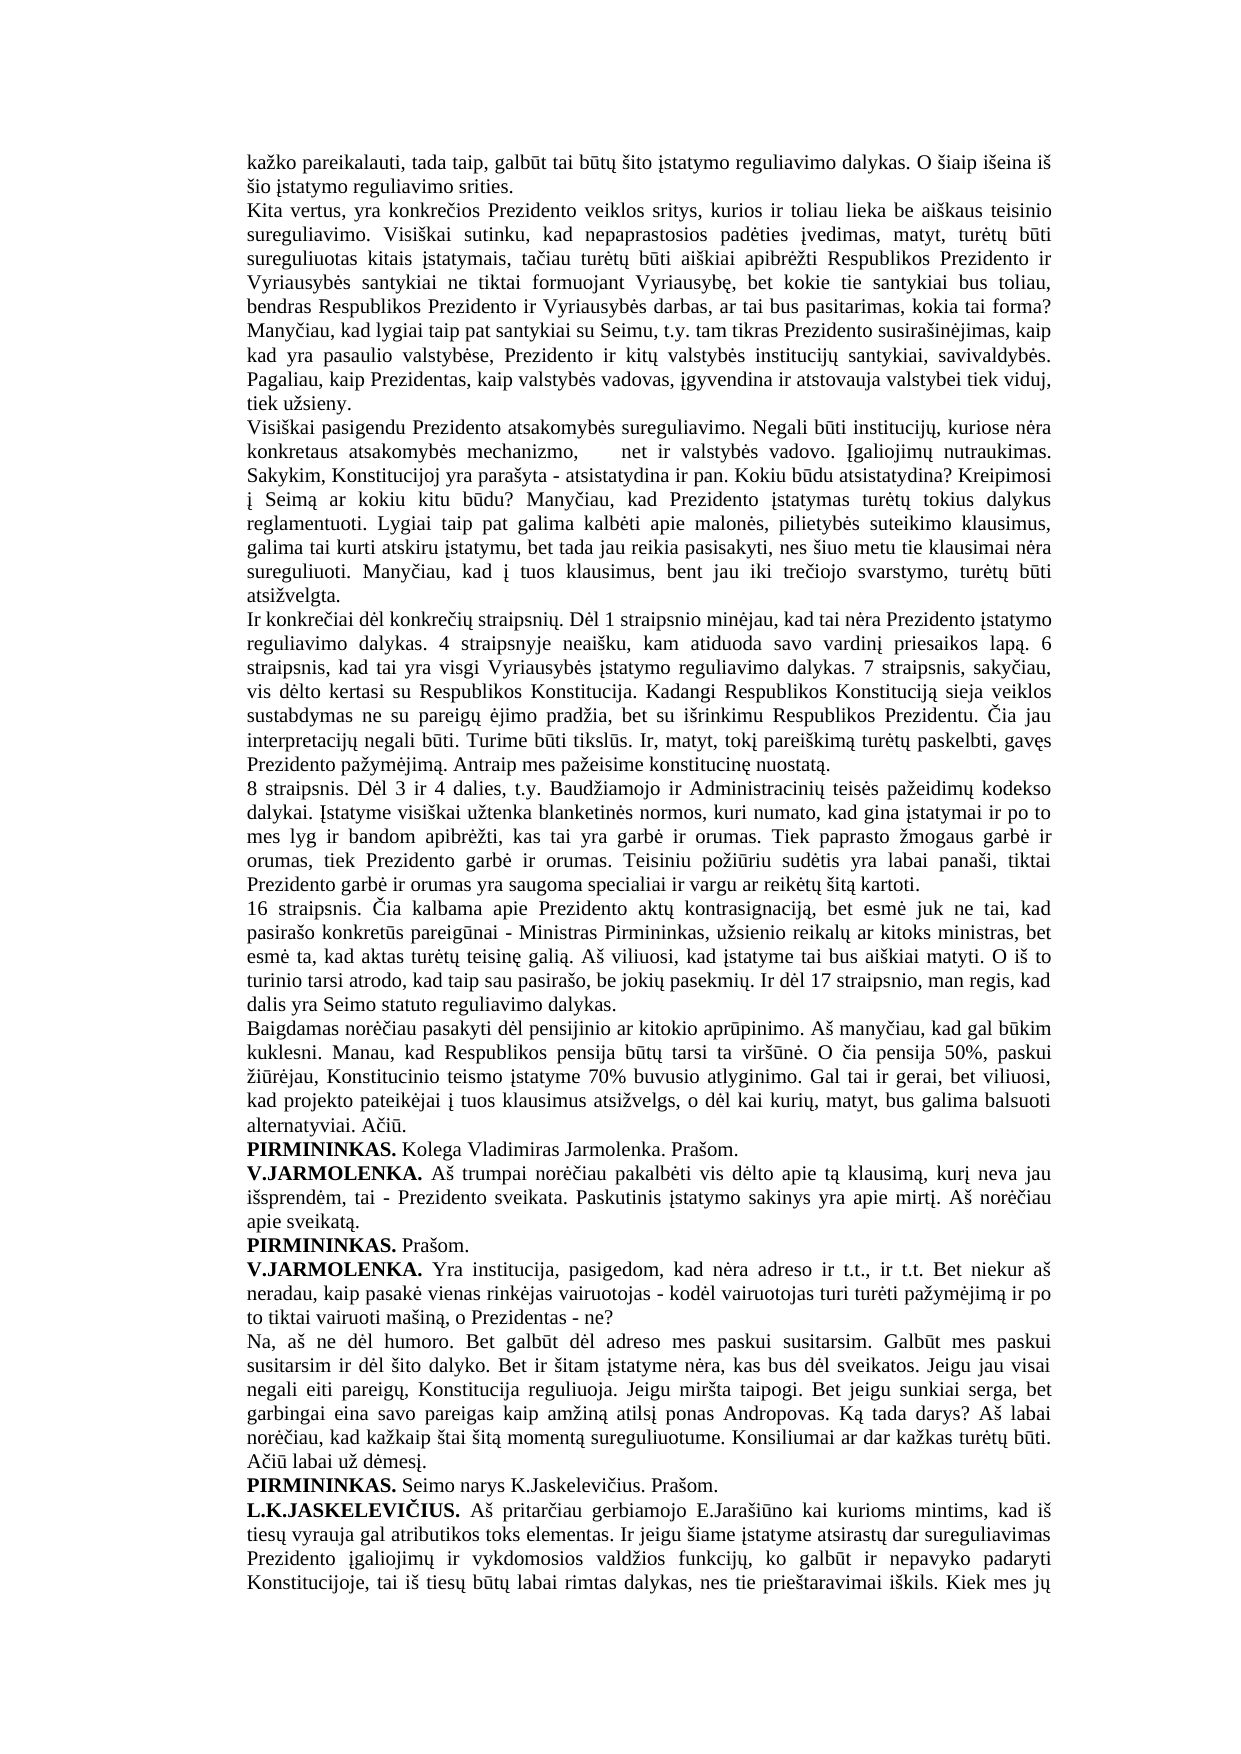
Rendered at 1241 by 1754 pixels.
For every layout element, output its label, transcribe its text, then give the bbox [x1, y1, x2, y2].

text 16 straipsnis. Čia kalbama apie Prezidento aktų kontrasignaciją, bet esmė juk ne tai, kad pasirašo konkretūs pareigūnai - Ministras Pirmininkas, užsienio reikalų ar kitoks ministras, bet esmė ta, kad aktas turėtų teisinę galią. Aš viliuosi, kad įstatyme tai bus aiškiai matyti. O iš to turinio tarsi atrodo, kad taip sau pasirašo, be jokių pasekmių. Ir dėl 17 straipsnio, man regis, kad dalis yra Seimo statuto reguliavimo dalykas. [247, 896, 1053, 1016]
text Baigdamas norėčiau pasakyti dėl pensijinio ar kitokio aprūpinimo. Aš manyčiau, kad gal būkim kuklesni. Manau, kad Respublikos pensija būtų tarsi ta viršūnė. O čia pensija 50%, paskui žiūrėjau, Konstitucinio teismo įstatyme 70% buvusio atlyginimo. Gal tai ir gerai, bet viliuosi, kad projekto pateikėjai į tuos klausimus atsižvelgs, o dėl kai kurių, matyt, bus galima balsuoti alternatyviai. Ačiū. [247, 1016, 1053, 1137]
text Visiškai pasigendu Prezidento atsakomybės sureguliavimo. Negali būti institucijų, kuriose nėra konkretaus atsakomybės mechanizmo, net ir valstybės vadovo. Įgaliojimų nutraukimas. Sakykim, Konstitucijoj yra parašyta - atsistatydina ir pan. Kokiu būdu atsistatydina? Kreipimosi į Seimą ar kokiu kitu būdu? Manyčiau, kad Prezidento įstatymas turėtų tokius dalykus reglamentuoti. Lygiai taip pat galima kalbėti apie malonės, pilietybės suteikimo klausimus, galima tai kurti atskiru įstatymu, bet tada jau reikia pasisakyti, nes šiuo metu tie klausimai nėra sureguliuoti. Manyčiau, kad į tuos klausimus, bent jau iki trečiojo svarstymo, turėtų būti atsižvelgta. [247, 415, 1053, 607]
text PIRMININKAS. Seimo narys K.Jaskelevičius. Prašom. [247, 1473, 1053, 1497]
text kažko pareikalauti, tada taip, galbūt tai būtų šito įstatymo reguliavimo dalykas. O šiaip išeina iš šio įstatymo reguliavimo srities. [247, 150, 1053, 198]
text Kita vertus, yra konkrečios Prezidento veiklos sritys, kurios ir toliau lieka be aiškaus teisinio sureguliavimo. Visiškai sutinku, kad nepaprastosios padėties įvedimas, matyt, turėtų būti sureguliuotas kitais įstatymais, tačiau turėtų būti aiškiai apibrėžti Respublikos Prezidento ir Vyriausybės santykiai ne tiktai formuojant Vyriausybę, bet kokie tie santykiai bus toliau, bendras Respublikos Prezidento ir Vyriausybės darbas, ar tai bus pasitarimas, kokia tai forma? Manyčiau, kad lygiai taip pat santykiai su Seimu, t.y. tam tikras Prezidento susirašinėjimas, kaip kad yra pasaulio valstybėse, Prezidento ir kitų valstybės institucijų santykiai, savivaldybės. Pagaliau, kaip Prezidentas, kaip valstybės vadovas, įgyvendina ir atstovauja valstybei tiek viduj, tiek užsieny. [247, 198, 1053, 415]
text Ir konkrečiai dėl konkrečių straipsnių. Dėl 1 straipsnio minėjau, kad tai nėra Prezidento įstatymo reguliavimo dalykas. 4 straipsnyje neaišku, kam atiduoda savo vardinį priesaikos lapą. 6 straipsnis, kad tai yra visgi Vyriausybės įstatymo reguliavimo dalykas. 7 straipsnis, sakyčiau, vis dėlto kertasi su Respublikos Konstitucija. Kadangi Respublikos Konstituciją sieja veiklos sustabdymas ne su pareigų ėjimo pradžia, bet su išrinkimu Respublikos Prezidentu. Čia jau interpretacijų negali būti. Turime būti tikslūs. Ir, matyt, tokį pareiškimą turėtų paskelbti, gavęs Prezidento pažymėjimą. Antraip mes pažeisime konstitucinę nuostatą. [247, 607, 1053, 776]
text 8 straipsnis. Dėl 3 ir 4 dalies, t.y. Baudžiamojo ir Administracinių teisės pažeidimų kodekso dalykai. Įstatyme visiškai užtenka blanketinės normos, kuri numato, kad gina įstatymai ir po to mes lyg ir bandom apibrėžti, kas tai yra garbė ir orumas. Tiek paprasto žmogaus garbė ir orumas, tiek Prezidento garbė ir orumas. Teisiniu požiūriu sudėtis yra labai panaši, tiktai Prezidento garbė ir orumas yra saugoma specialiai ir vargu ar reikėtų šitą kartoti. [247, 776, 1053, 896]
text L.K.JASKELEVIČIUS. Aš pritarčiau gerbiamojo E.Jarašiūno kai kurioms mintims, kad iš tiesų vyrauja gal atributikos toks elementas. Ir jeigu šiame įstatyme atsirastų dar sureguliavimas Prezidento įgaliojimų ir vykdomosios valdžios funkcijų, ko galbūt ir nepavyko padaryti Konstitucijoje, tai iš tiesų būtų labai rimtas dalykas, nes tie prieštaravimai iškils. Kiek mes jų [247, 1497, 1053, 1594]
text Na, aš ne dėl humoro. Bet galbūt dėl adreso mes paskui susitarsim. Galbūt mes paskui susitarsim ir dėl šito dalyko. Bet ir šitam įstatyme nėra, kas bus dėl sveikatos. Jeigu jau visai negali eiti pareigų, Konstitucija reguliuoja. Jeigu miršta taipogi. Bet jeigu sunkiai serga, bet garbingai eina savo pareigas kaip amžiną atilsį ponas Andropovas. Ką tada darys? Aš labai norėčiau, kad kažkaip štai šitą momentą sureguliuotume. Konsiliumai ar dar kažkas turėtų būti. Ačiū labai už dėmesį. [247, 1329, 1053, 1473]
text PIRMININKAS. Prašom. [247, 1233, 1053, 1257]
text V.JARMOLENKA. Yra institucija, pasigedom, kad nėra adreso ir t.t., ir t.t. Bet niekur aš neradau, kaip pasakė vienas rinkėjas vairuotojas - kodėl vairuotojas turi turėti pažymėjimą ir po to tiktai vairuoti mašiną, o Prezidentas - ne? [247, 1257, 1053, 1329]
text V.JARMOLENKA. Aš trumpai norėčiau pakalbėti vis dėlto apie tą klausimą, kurį neva jau išsprendėm, tai - Prezidento sveikata. Paskutinis įstatymo sakinys yra apie mirtį. Aš norėčiau apie sveikatą. [247, 1161, 1053, 1233]
text PIRMININKAS. Kolega Vladimiras Jarmolenka. Prašom. [247, 1137, 1053, 1161]
